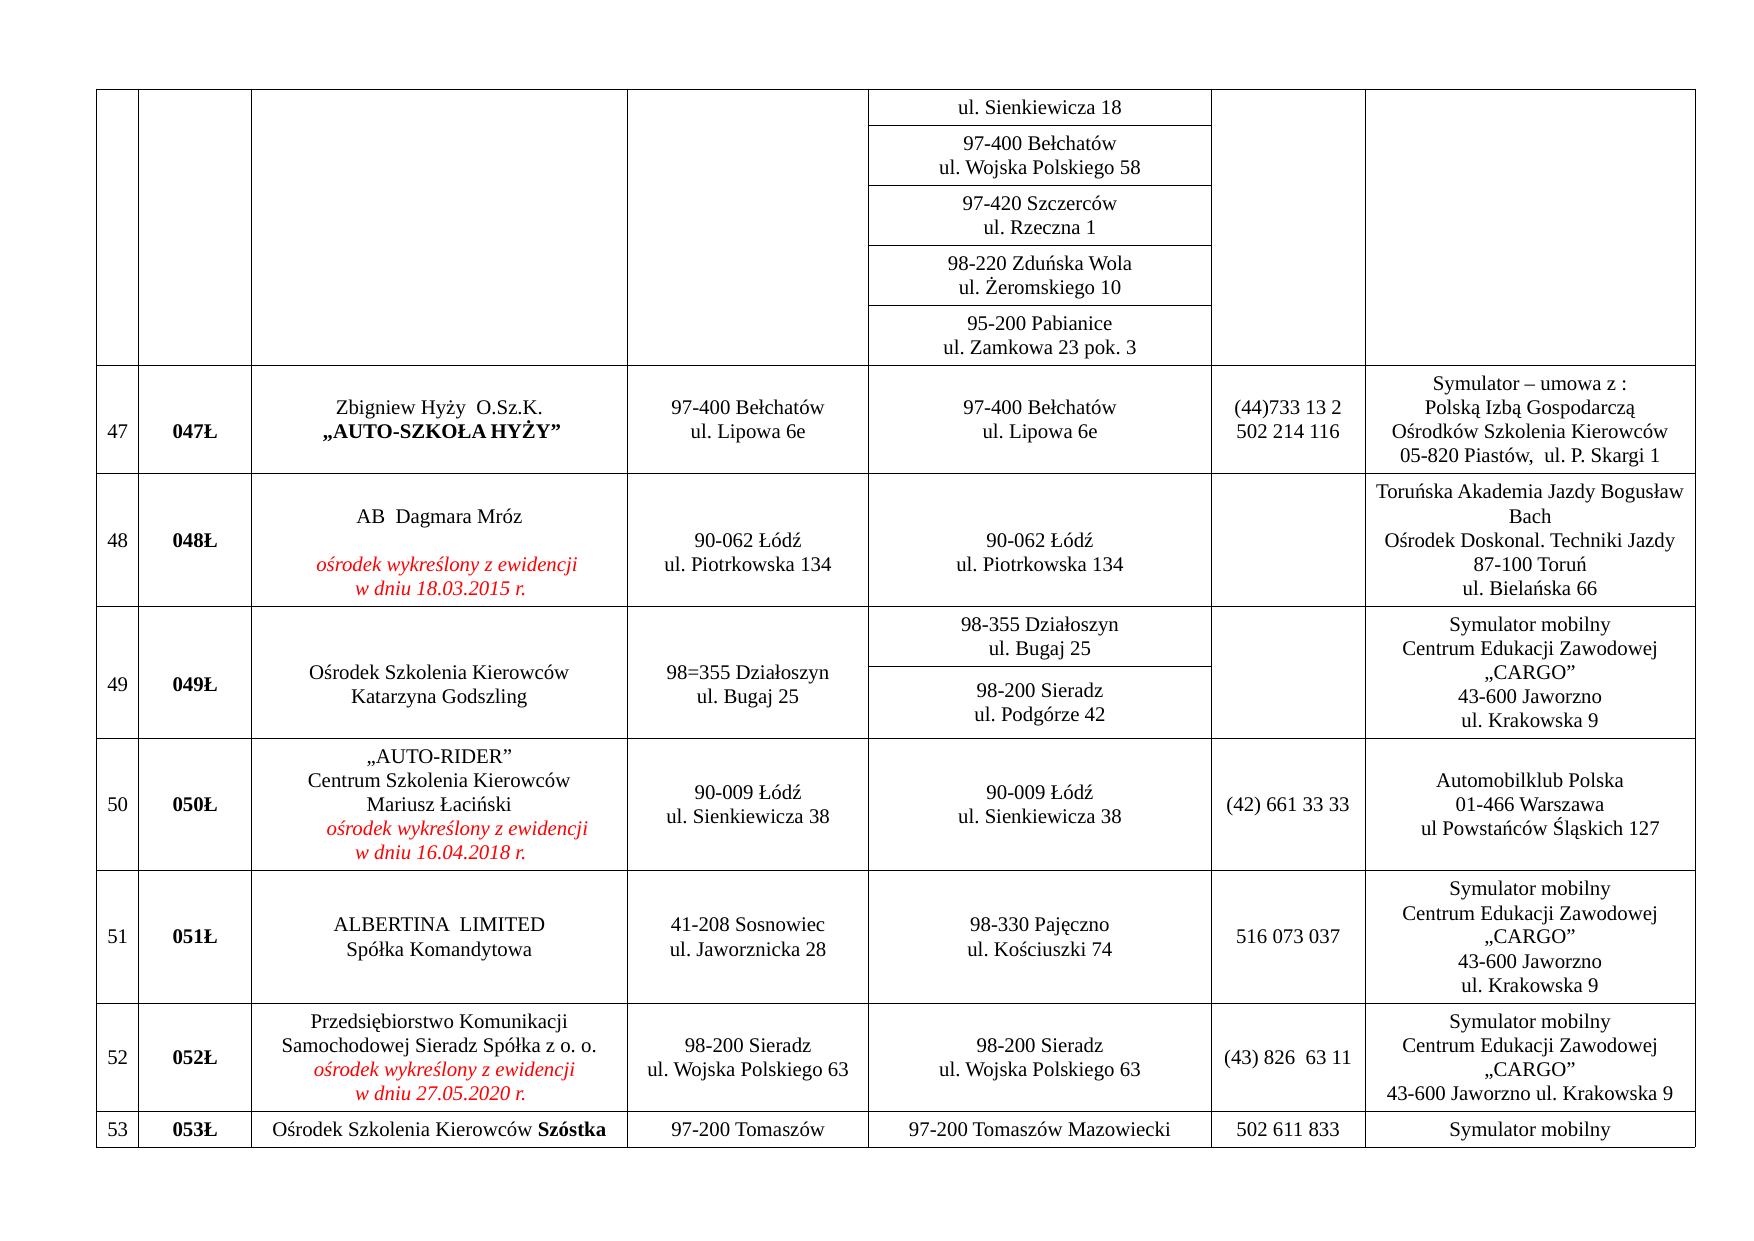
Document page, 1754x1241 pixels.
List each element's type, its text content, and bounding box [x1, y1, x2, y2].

table_cell Automobilklub Polska 01-466 Warszawa ul Powstańców Śląskich 127 [1366, 739, 1695, 870]
table_cell Toruńska Akademia Jazdy Bogusław Bach Ośrodek Doskonal. Techniki Jazdy 87-100 Toruń ul. Bielańska 66 [1366, 474, 1695, 606]
table_cell 48 [97, 474, 138, 606]
table_cell 90-062 Łódź ul. Piotrkowska 134 [869, 474, 1211, 606]
table_cell 53 [97, 1112, 138, 1147]
table_cell 97-400 Bełchatów ul. Lipowa 6e [869, 366, 1211, 473]
table_cell 98-330 Pajęczno ul. Kościuszki 74 [869, 871, 1211, 1002]
table_cell [1366, 90, 1695, 365]
table_cell [1212, 474, 1365, 606]
table_cell 516 073 037 [1212, 871, 1365, 1002]
table_cell 049Ł [139, 607, 251, 738]
table_cell [252, 90, 627, 365]
table_cell 51 [97, 871, 138, 1002]
table_cell ALBERTINA LIMITED Spółka Komandytowa [252, 871, 627, 1002]
table_cell 98-200 Sieradz ul. Wojska Polskiego 63 [869, 1004, 1211, 1111]
table_cell 98-220 Zduńska Wola ul. Żeromskiego 10 [869, 246, 1211, 305]
table_cell Ośrodek Szkolenia Kierowców Katarzyna Godszling [252, 607, 627, 738]
table_cell [1212, 607, 1365, 738]
table_cell 97-420 Szczerców ul. Rzeczna 1 [869, 186, 1211, 245]
table_cell (43) 826 63 11 [1212, 1004, 1365, 1111]
table_cell 98-200 Sieradz ul. Wojska Polskiego 63 [628, 1004, 868, 1111]
table_cell 051Ł [139, 871, 251, 1002]
table_cell Symulator mobilny Centrum Edukacji Zawodowej „CARGO” 43-600 Jaworzno ul. Krakowska 9 [1366, 871, 1695, 1002]
table_cell 97-400 Bełchatów ul. Wojska Polskiego 58 [869, 126, 1211, 185]
table_cell 502 611 833 [1212, 1112, 1365, 1147]
table_cell 98-355 Działoszyn ul. Bugaj 25 [869, 607, 1211, 666]
table_cell 050Ł [139, 739, 251, 870]
table_cell 50 [97, 739, 138, 870]
table_cell ul. Sienkiewicza 18 [869, 90, 1211, 124]
table_cell Symulator mobilny Centrum Edukacji Zawodowej „CARGO” 43-600 Jaworzno ul. Krakowska 9 [1366, 607, 1695, 738]
table_cell AB Dagmara Mróz ośrodek wykreślony z ewidencji w dniu 18.03.2015 r. [252, 474, 627, 606]
table_cell 052Ł [139, 1004, 251, 1111]
table_cell 95-200 Pabianice ul. Zamkowa 23 pok. 3 [869, 306, 1211, 365]
table_cell „AUTO-RIDER” Centrum Szkolenia Kierowców Mariusz Łaciński ośrodek wykreślony z ewidencji w dniu 16.04.2018 r. [252, 739, 627, 870]
table_cell 048Ł [139, 474, 251, 606]
table_cell 97-200 Tomaszów [628, 1112, 868, 1147]
table_cell Zbigniew Hyży O.Sz.K. „AUTO-SZKOŁA HYŻY” [252, 366, 627, 473]
table_cell 90-009 Łódź ul. Sienkiewicza 38 [869, 739, 1211, 870]
table_cell 49 [97, 607, 138, 738]
table_cell 90-009 Łódź ul. Sienkiewicza 38 [628, 739, 868, 870]
table_cell 90-062 Łódź ul. Piotrkowska 134 [628, 474, 868, 606]
table_cell 98=355 Działoszyn ul. Bugaj 25 [628, 607, 868, 738]
table_cell 47 [97, 366, 138, 473]
table_cell 97-400 Bełchatów ul. Lipowa 6e [628, 366, 868, 473]
table_cell 047Ł [139, 366, 251, 473]
table_cell [139, 90, 251, 365]
table_cell [97, 90, 138, 365]
table_cell Ośrodek Szkolenia Kierowców Szóstka [252, 1112, 627, 1147]
table_cell Przedsiębiorstwo Komunikacji Samochodowej Sieradz Spółka z o. o. ośrodek wykreślony z ewidencji w dniu 27.05.2020 r. [252, 1004, 627, 1111]
table_cell 97-200 Tomaszów Mazowiecki [869, 1112, 1211, 1147]
table_cell (42) 661 33 33 [1212, 739, 1365, 870]
table_cell 053Ł [139, 1112, 251, 1147]
table_cell [1212, 90, 1365, 365]
table_cell 98-200 Sieradz ul. Podgórze 42 [869, 667, 1211, 738]
table_cell (44)733 13 2 502 214 116 [1212, 366, 1365, 473]
table_cell 52 [97, 1004, 138, 1111]
table_cell Symulator – umowa z : Polską Izbą Gospodarczą Ośrodków Szkolenia Kierowców 05-820 Piastów, ul. P. Skargi 1 [1366, 366, 1695, 473]
table_cell [628, 90, 868, 365]
table_cell 41-208 Sosnowiec ul. Jaworznicka 28 [628, 871, 868, 1002]
table_cell Symulator mobilny Centrum Edukacji Zawodowej „CARGO” 43-600 Jaworzno ul. Krakowska 9 [1366, 1004, 1695, 1111]
table_cell Symulator mobilny [1366, 1112, 1695, 1147]
